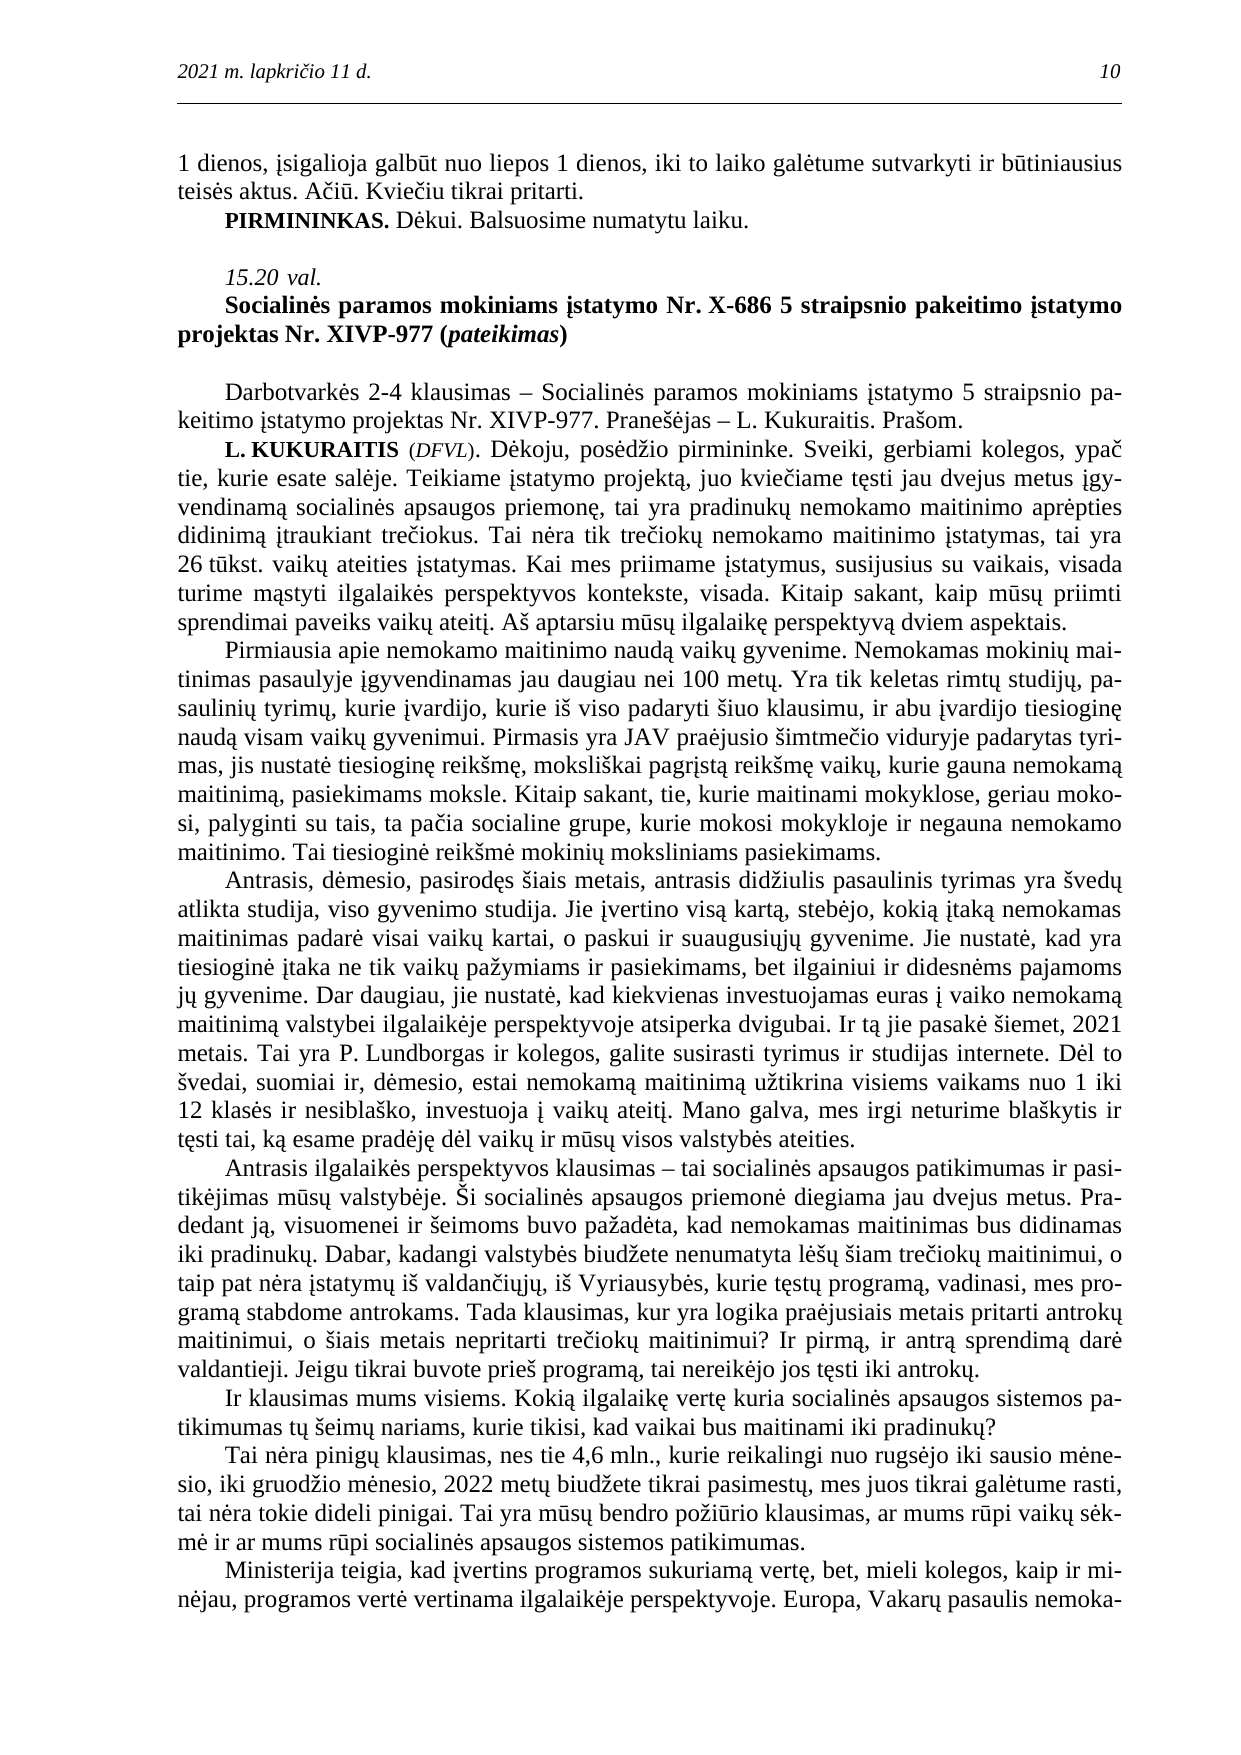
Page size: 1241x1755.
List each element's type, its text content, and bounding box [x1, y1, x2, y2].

text Pir­miau­sia apie ne­mo­ka­mo mai­ti­ni­mo nau­dą vai­kų gy­ve­ni­me. Ne­mo­ka­mas mo­ki­nių mai­ti­ni­mas pa­sau­ly­je įgy­ven­di­na­mas jau dau­giau nei 100 me­tų. Yra tik ke­le­tas rim­tų stu­di­jų, pa­sau­li­nių ty­ri­mų, ku­rie įvar­di­jo, ku­rie iš vi­so pa­da­ry­ti šiuo klau­si­mu, ir abu įvar­di­jo tie­sio­gi­nę nau­dą vi­sam vai­kų gy­ve­ni­mui. Pir­ma­sis yra JAV pra­ėju­sio šimt­me­čio vi­du­ry­je pa­da­ry­tas ty­ri­mas, jis nu­sta­tė tie­sio­gi­nę reikš­mę, moks­liš­kai pa­grįs­tą reikš­mę vai­kų, ku­rie gau­na ne­mo­ka­mą mai­ti­ni­mą, pa­sie­ki­mams moks­le. Ki­taip sa­kant, tie, ku­rie mai­ti­na­mi mo­kyk­lo­se, ge­riau mo­ko­si, pa­ly­gin­ti su tais, ta pa­čia so­cia­li­ne gru­pe, ku­rie mo­ko­si mo­kyk­lo­je ir ne­gau­na ne­mo­ka­mo mai­ti­ni­mo. Tai tie­sio­gi­nė reikš­mė mo­ki­nių moks­li­niams pa­sie­ki­mams. [177, 635, 1122, 865]
text L. KUKURAITIS (DFVL). Dė­ko­ju, po­sė­džio pir­mi­nin­ke. Svei­ki, ger­bia­mi ko­le­gos, ypač tie, ku­rie esa­te sa­lė­je. Tei­kia­me įsta­ty­mo pro­jek­tą, juo kvie­čia­me tęs­ti jau dve­jus me­tus įgy­ven­di­na­mą so­cia­li­nės ap­sau­gos prie­mo­nę, tai yra pra­di­nu­kų ne­mo­ka­mo mai­ti­ni­mo ap­rėp­ties di­di­ni­mą įtrau­kiant tre­čio­kus. Tai nė­ra tik tre­čio­kų ne­mo­ka­mo mai­ti­ni­mo įsta­ty­mas, tai yra 26 tūkst. vai­kų at­ei­ties įsta­ty­mas. Kai mes pri­ima­me įsta­ty­mus, su­si­ju­sius su vai­kais, vi­sa­da tu­ri­me mąs­ty­ti il­ga­lai­kės per­spek­ty­vos kon­teks­te, vi­sa­da. Ki­taip sa­kant, kaip mū­sų pri­im­ti spren­di­mai pa­veiks vai­kų at­ei­tį. Aš ap­tar­siu mū­sų il­ga­lai­kę per­spek­ty­vą dviem as­pek­tais. [177, 434, 1122, 635]
text 15.20 val. [224, 263, 1122, 290]
text So­cia­li­nės pa­ra­mos mo­ki­niams įsta­ty­mo Nr. X-686 5 straips­nio pa­kei­ti­mo įsta­ty­mo pro­jek­tas Nr. XIVP-977 (pa­tei­ki­mas) [177, 290, 1122, 348]
text Ir klau­si­mas mums vi­siems. Ko­kią il­ga­lai­kę ver­tę ku­ria so­cia­li­nės ap­sau­gos sis­te­mos pa­ti­ki­mu­mas tų šei­mų na­riams, ku­rie ti­ki­si, kad vai­kai bus mai­ti­na­mi iki pra­di­nu­kų? [177, 1383, 1122, 1440]
text Ant­ra­sis il­ga­lai­kės per­spek­ty­vos klau­si­mas – tai so­cia­li­nės ap­sau­gos pa­ti­ki­mu­mas ir pa­si­ti­kė­ji­mas mū­sų vals­ty­bė­je. Ši so­cia­li­nės ap­sau­gos prie­mo­nė die­gia­ma jau dve­jus me­tus. Pra­de­dant ją, vi­suo­me­nei ir šei­moms bu­vo pa­ža­dė­ta, kad ne­mo­ka­mas mai­ti­ni­mas bus di­di­na­mas iki pra­di­nu­kų. Da­bar, ka­dan­gi vals­ty­bės biu­dže­te ne­nu­ma­ty­ta lė­šų šiam tre­čio­kų mai­ti­ni­mui, o taip pat nė­ra įsta­ty­mų iš val­dan­čių­jų, iš Vy­riau­sy­bės, ku­rie tęs­tų pro­gra­mą, va­di­na­si, mes pro­gra­mą stab­do­me ant­ro­kams. Ta­da klau­si­mas, kur yra lo­gi­ka pra­ėju­siais me­tais pri­tar­ti ant­ro­kų mai­ti­ni­mui, o šiais me­tais ne­pri­tar­ti tre­čio­kų mai­ti­ni­mui? Ir pir­mą, ir an­trą spren­di­mą da­rė val­dan­tie­ji. Jei­gu tik­rai bu­vo­te prieš pro­gra­mą, tai ne­rei­kė­jo jos tęs­ti iki ant­ro­kų. [177, 1153, 1122, 1383]
text Tai nė­ra pi­ni­gų klau­si­mas, nes tie 4,6 mln., ku­rie rei­ka­lin­gi nuo rug­sė­jo iki sau­sio mė­ne­sio, iki gruo­džio mė­ne­sio, 2022 me­tų biu­dže­te tik­rai pa­si­mes­tų, mes juos tik­rai ga­lė­tu­me ­ras­ti, tai nė­ra to­kie di­de­li pi­ni­gai. Tai yra mū­sų ben­dro po­žiū­rio klau­si­mas, ar mums rū­pi vai­kų sėk­mė ir ar mums rū­pi so­cia­li­nės ap­sau­gos sis­te­mos pa­ti­ki­mu­mas. [177, 1440, 1122, 1555]
text PIRMININKAS. Dė­kui. Bal­suo­si­me nu­ma­ty­tu lai­ku. [177, 205, 1122, 234]
text Mi­nis­te­ri­ja tei­gia, kad įver­tins pro­gra­mos su­ku­ria­mą ver­tę, bet, mie­li ko­le­gos, kaip ir mi­nė­jau, pro­gra­mos ver­tė ver­ti­na­ma il­ga­lai­kė­je per­spek­ty­vo­je. Eu­ro­pa, Va­ka­rų pa­sau­lis ne­mo­ka­ [177, 1555, 1122, 1613]
text 1 die­nos, įsi­ga­lio­ja gal­būt nuo lie­pos 1 die­nos, iki to lai­ko ga­lė­tu­me su­tvar­ky­ti ir bū­ti­niau­sius tei­sės ak­tus. Ačiū. Kvie­čiu tik­rai pri­tar­ti. [177, 148, 1122, 205]
text Ant­ra­sis, dė­me­sio, pa­si­ro­dęs šiais me­tais, ant­ra­sis di­džiu­lis pa­sau­li­nis ty­ri­mas yra šve­dų at­lik­ta stu­di­ja, vi­so gy­ve­ni­mo stu­di­ja. Jie įver­ti­no vi­są kar­tą, ste­bė­jo, ko­kią įta­ką ne­mo­ka­mas mai­ti­ni­mas pa­da­rė vi­sai vai­kų kar­tai, o pas­kui ir su­au­gu­sių­jų gy­ve­ni­me. Jie nu­sta­tė, kad yra tie­sio­gi­nė įta­ka ne tik vai­kų pa­žy­miams ir pa­sie­ki­mams, bet il­gai­niui ir di­des­nėms pa­ja­moms jų gy­ve­ni­me. Dar dau­giau, jie nu­sta­tė, kad kiek­vie­nas in­ves­tuo­ja­mas eu­ras į vai­ko ne­mo­ka­mą mai­ti­ni­mą vals­ty­bei il­ga­lai­kė­je per­spek­ty­vo­je at­si­per­ka dvi­gu­bai. Ir tą jie pa­sa­kė šie­met, 2021 me­tais. Tai yra P. Lund­bor­gas ir ko­le­gos, ga­li­te su­si­ras­ti ty­ri­mus ir stu­di­jas in­ter­ne­te. Dėl to šve­dai, suo­miai ir, dė­me­sio, es­tai ne­mo­ka­mą mai­ti­ni­mą už­tik­ri­na vi­siems vai­kams nuo 1 iki 12 kla­sės ir ne­si­blaš­ko, in­ves­tuo­ja į vai­kų at­ei­tį. Ma­no gal­va, mes ir­gi ne­tu­ri­me blaš­ky­tis ir tęs­ti tai, ką esa­me pra­dė­ję dėl vai­kų ir mū­sų vi­sos vals­ty­bės at­ei­ties. [177, 865, 1122, 1153]
text Dar­bo­tvarkės 2-4 klau­si­mas – So­cia­li­nės pa­ra­mos mo­ki­niams įsta­ty­mo 5 straips­nio pa­kei­ti­mo įsta­ty­mo pro­jek­tas Nr. XIVP-977. Pra­ne­šė­jas – L. Ku­ku­rai­tis. Pra­šom. [177, 377, 1122, 434]
